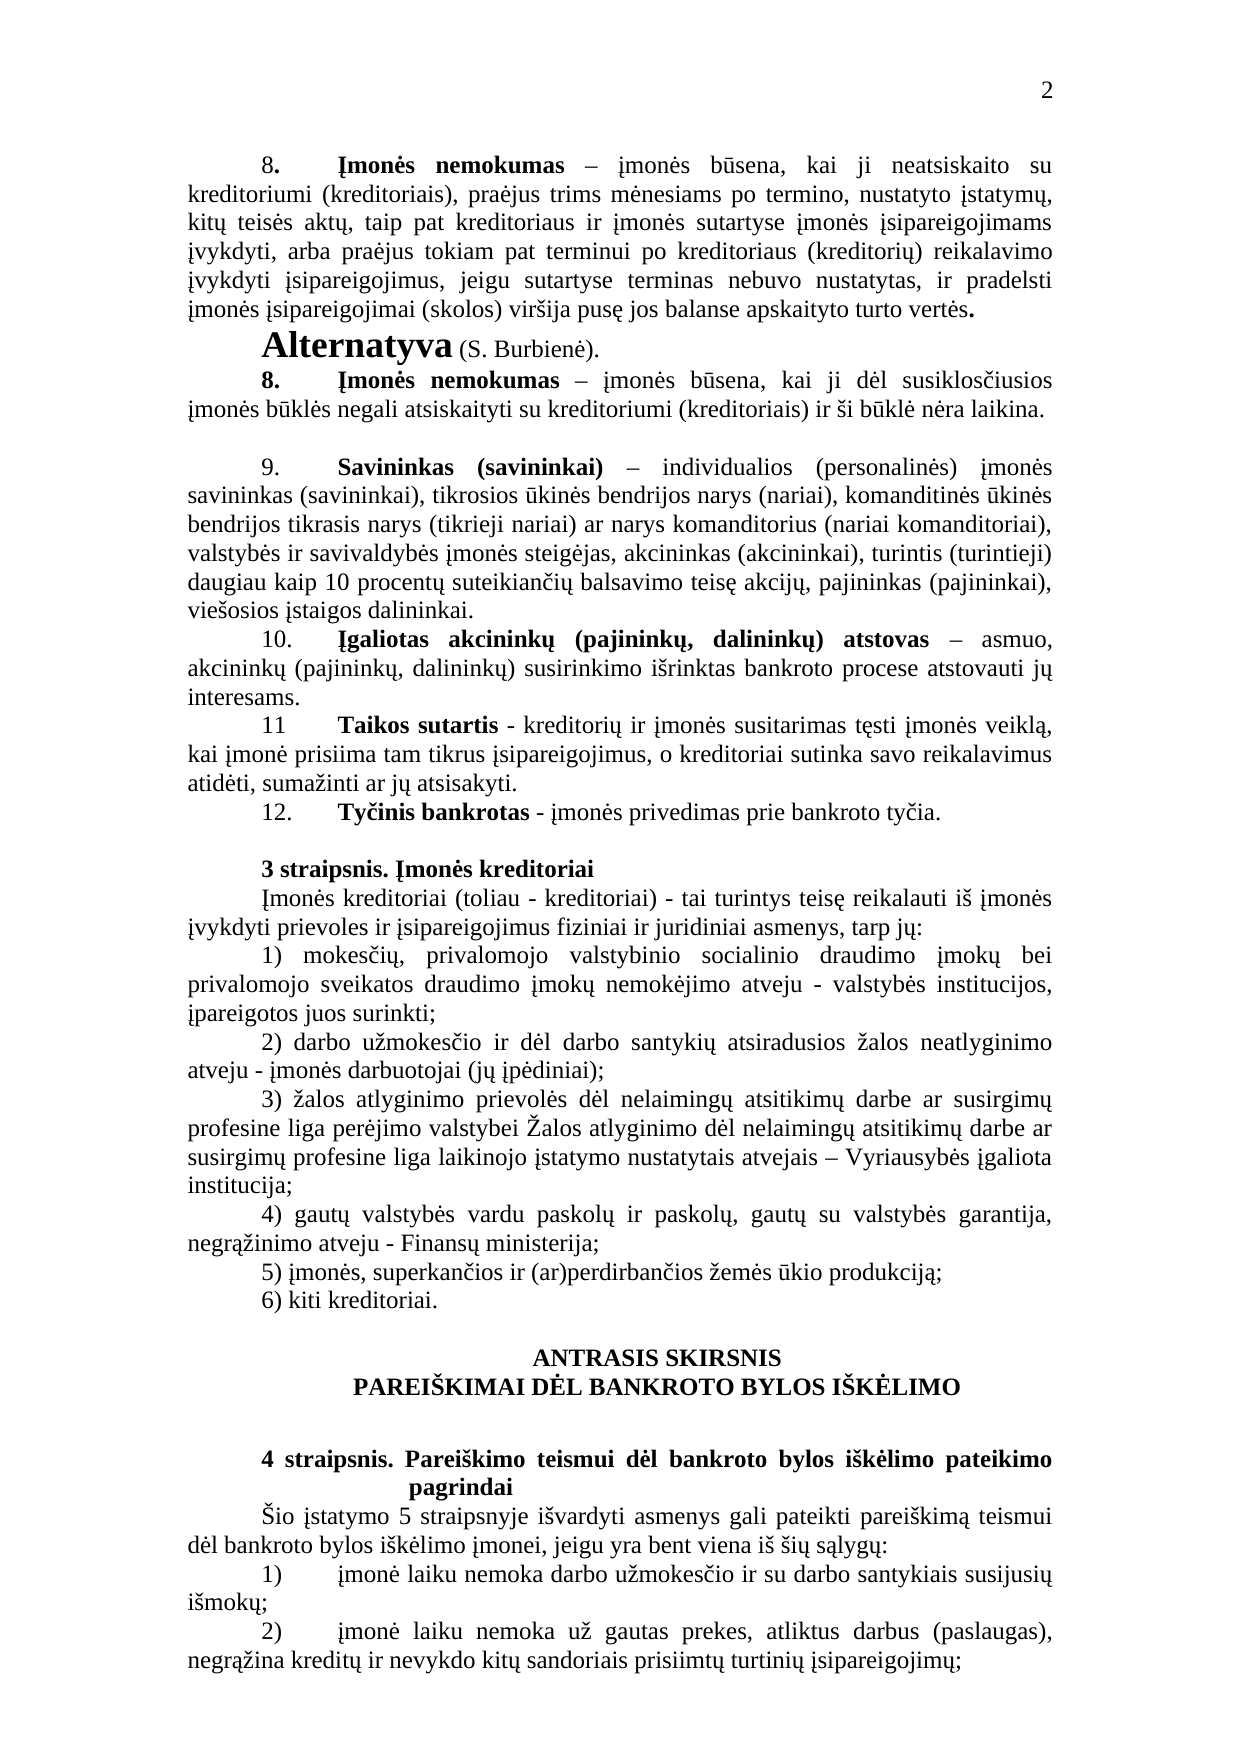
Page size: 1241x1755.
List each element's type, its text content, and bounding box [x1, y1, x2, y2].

text 4) gautų valstybės vardu paskolų ir paskolų, gautų su valstybės garantija, negrąžinimo atveju - Finansų ministerija; [187, 1199, 1053, 1257]
text Alternatyva (S. Burbienė). [187, 322, 1053, 366]
text 11 Taikos sutartis - kreditorių ir įmonės susitarimas tęsti įmonės veiklą, kai įmonė prisiima tam tikrus įsipareigojimus, o kreditoriai sutinka savo reikalavimus atidėti, sumažinti ar jų atsisakyti. [187, 711, 1053, 797]
text ANTRASIS SKIRSNIS [187, 1343, 1053, 1372]
text 8. Įmonės nemokumas – įmonės būsena, kai ji neatsiskaito su kreditoriumi (kreditoriais), praėjus trims mėnesiams po termino, nustatyto įstatymų, kitų teisės aktų, taip pat kreditoriaus ir įmonės sutartyse įmonės įsipareigojimams įvykdyti, arba praėjus tokiam pat terminui po kreditoriaus (kreditorių) reikalavimo įvykdyti įsipareigojimus, jeigu sutartyse terminas nebuvo nustatytas, ir pradelsti įmonės įsipareigojimai (skolos) viršija pusę jos balanse apskaityto turto vertės. [187, 150, 1053, 322]
text 2) darbo užmokesčio ir dėl darbo santykių atsiradusios žalos neatlyginimo atveju - įmonės darbuotojai (jų įpėdiniai); [187, 1027, 1053, 1084]
text 5) įmonės, superkančios ir (ar)perdirbančios žemės ūkio produkciją; [187, 1257, 1053, 1286]
text PAREIŠKIMAI DĖL BANKROTO BYLOS IŠKĖLIMO [187, 1372, 1053, 1401]
text 8. Įmonės nemokumas – įmonės būsena, kai ji dėl susiklosčiusios įmonės būklės negali atsiskaityti su kreditoriumi (kreditoriais) ir ši būklė nėra laikina. [187, 366, 1053, 423]
text Įmonės kreditoriai (toliau - kreditoriai) - tai turintys teisę reikalauti iš įmonės įvykdyti prievoles ir įsipareigojimus fiziniai ir juridiniai asmenys, tarp jų: [187, 883, 1053, 941]
text 12. Tyčinis bankrotas - įmonės privedimas prie bankroto tyčia. [187, 797, 1053, 826]
text 1) mokesčių, privalomojo valstybinio socialinio draudimo įmokų bei privalomojo sveikatos draudimo įmokų nemokėjimo atveju - valstybės institucijos, įpareigotos juos surinkti; [187, 941, 1053, 1027]
text 6) kiti kreditoriai. [187, 1286, 1053, 1314]
text 3 straipsnis. Įmonės kreditoriai [187, 854, 1053, 883]
text 9. Savininkas (savininkai) – individualios (personalinės) įmonės savininkas (savininkai), tikrosios ūkinės bendrijos narys (nariai), komanditinės ūkinės bendrijos tikrasis narys (tikrieji nariai) ar narys komanditorius (nariai komanditoriai), valstybės ir savivaldybės įmonės steigėjas, akcininkas (akcininkai), turintis (turintieji) daugiau kaip 10 procentų suteikiančių balsavimo teisę akcijų, pajininkas (pajininkai), viešosios įstaigos dalininkai. [187, 452, 1053, 624]
text 10. Įgaliotas akcininkų (pajininkų, dalininkų) atstovas – asmuo, akcininkų (pajininkų, dalininkų) susirinkimo išrinktas bankroto procese atstovauti jų interesams. [187, 624, 1053, 711]
text 1) įmonė laiku nemoka darbo užmokesčio ir su darbo santykiais susijusių išmokų; [187, 1559, 1053, 1616]
text Šio įstatymo 5 straipsnyje išvardyti asmenys gali pateikti pareiškimą teismui dėl bankroto bylos iškėlimo įmonei, jeigu yra bent viena iš šių sąlygų: [187, 1501, 1053, 1559]
text 2) įmonė laiku nemoka už gautas prekes, atliktus darbus (paslaugas), negrąžina kreditų ir nevykdo kitų sandoriais prisiimtų turtinių įsipareigojimų; [187, 1616, 1053, 1674]
text 3) žalos atlyginimo prievolės dėl nelaimingų atsitikimų darbe ar susirgimų profesine liga perėjimo valstybei Žalos atlyginimo dėl nelaimingų atsitikimų darbe ar susirgimų profesine liga laikinojo įstatymo nustatytais atvejais – Vyriausybės įgaliota institucija; [187, 1084, 1053, 1199]
text 4 straipsnis. Pareiškimo teismui dėl bankroto bylos iškėlimo pateikimo pagrindai [261, 1444, 1053, 1501]
